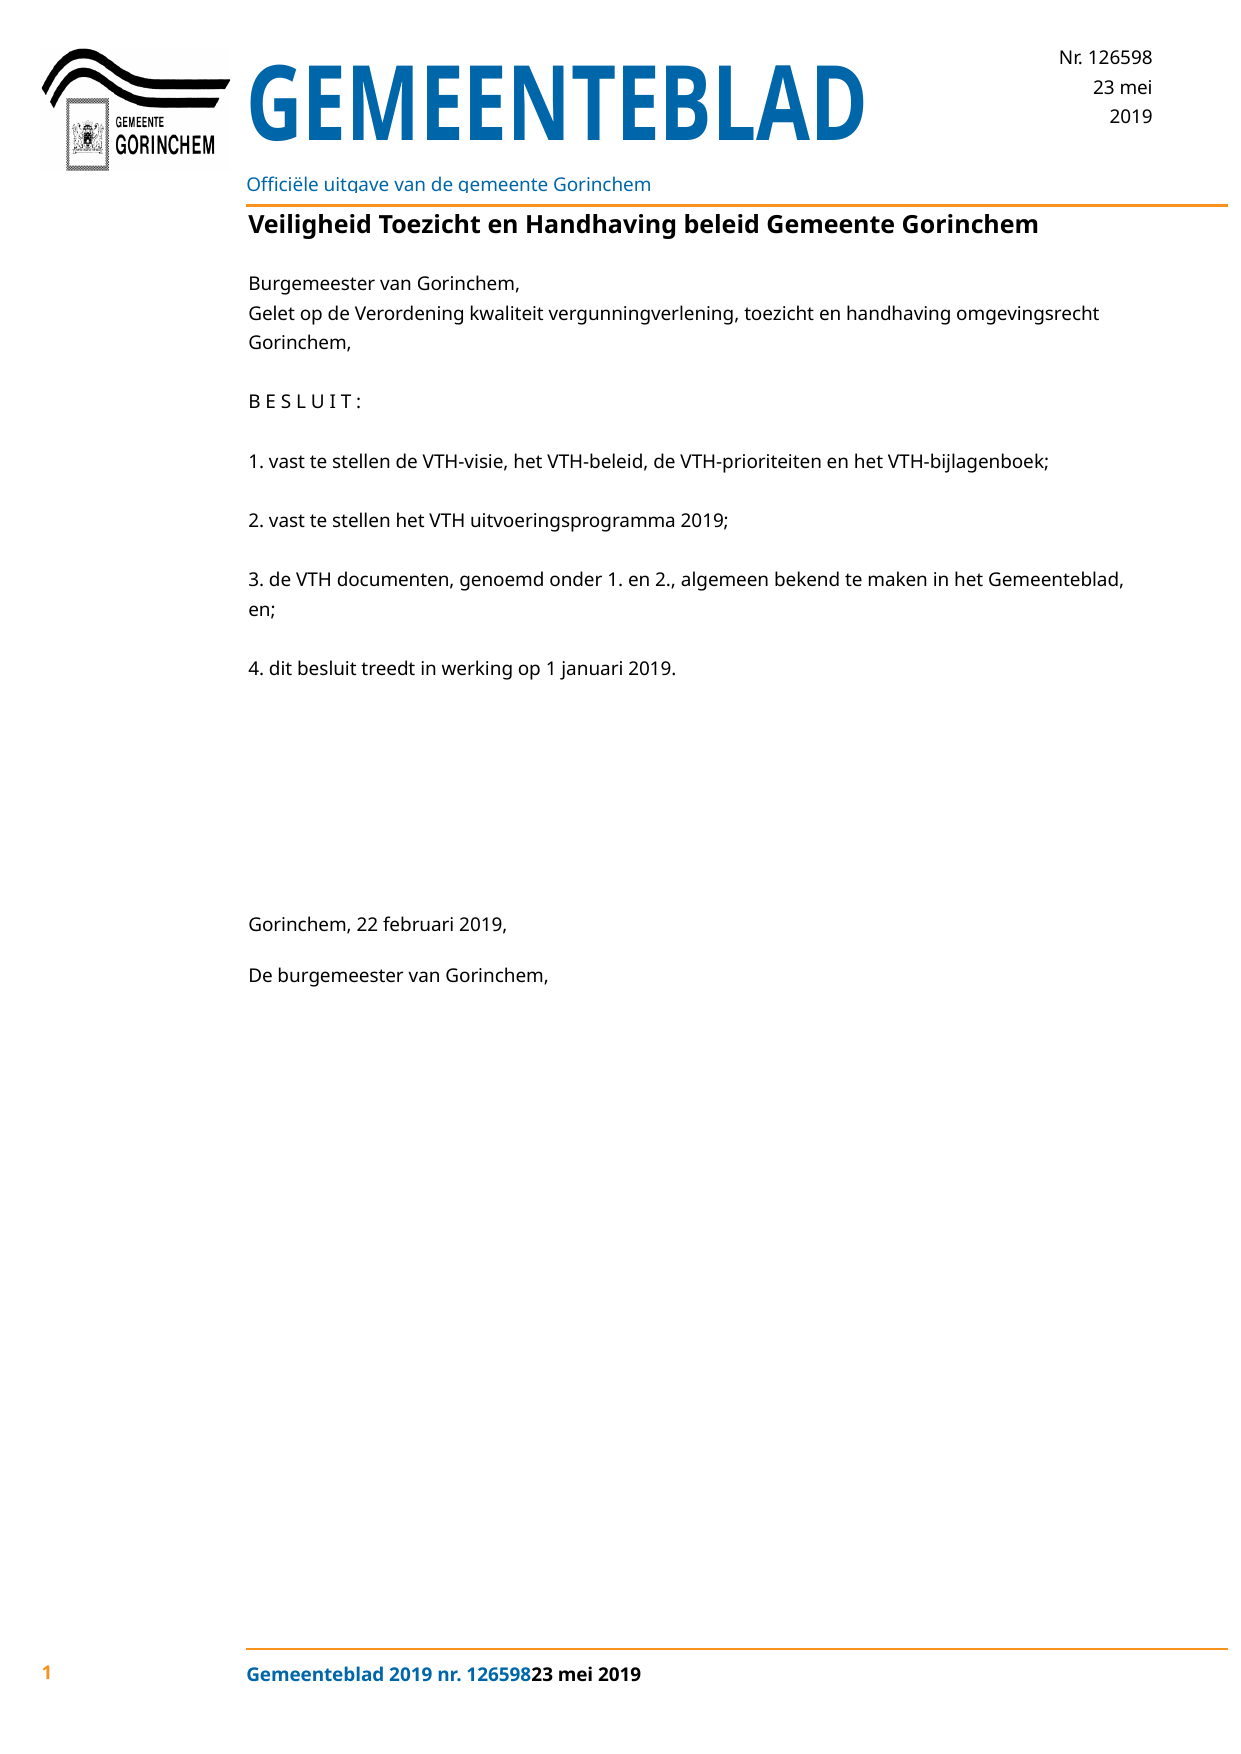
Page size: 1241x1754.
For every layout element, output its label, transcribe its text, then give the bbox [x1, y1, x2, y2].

text Gorinchem, 22 februari 2019, [248, 911, 1152, 937]
text Veiligheid Toezicht en Handhaving beleid Gemeente Gorinchem [248, 207, 1152, 241]
text 3. de VTH documenten, genoemd onder 1. en 2., algemeen bekend te maken in het Gemeenteblad, en; [248, 566, 1152, 621]
text 1. vast te stellen de VTH-visie, het VTH-beleid, de VTH-prioriteiten en het VTH-bijlagenboek; [248, 448, 1152, 473]
text De burgemeester van Gorinchem, [248, 963, 1152, 988]
text 2. vast te stellen het VTH uitvoeringsprogramma 2019; [248, 507, 1152, 533]
text 4. dit besluit treedt in werking op 1 januari 2019. [248, 655, 1152, 681]
text B E S L U I T : [248, 389, 1152, 414]
picture [41, 47, 231, 172]
text Burgemeester van Gorinchem, [248, 270, 1152, 296]
text Gelet op de Verordening kwaliteit vergunningverlening, toezicht en handhaving omgevingsrecht Gorinchem, [248, 300, 1152, 355]
